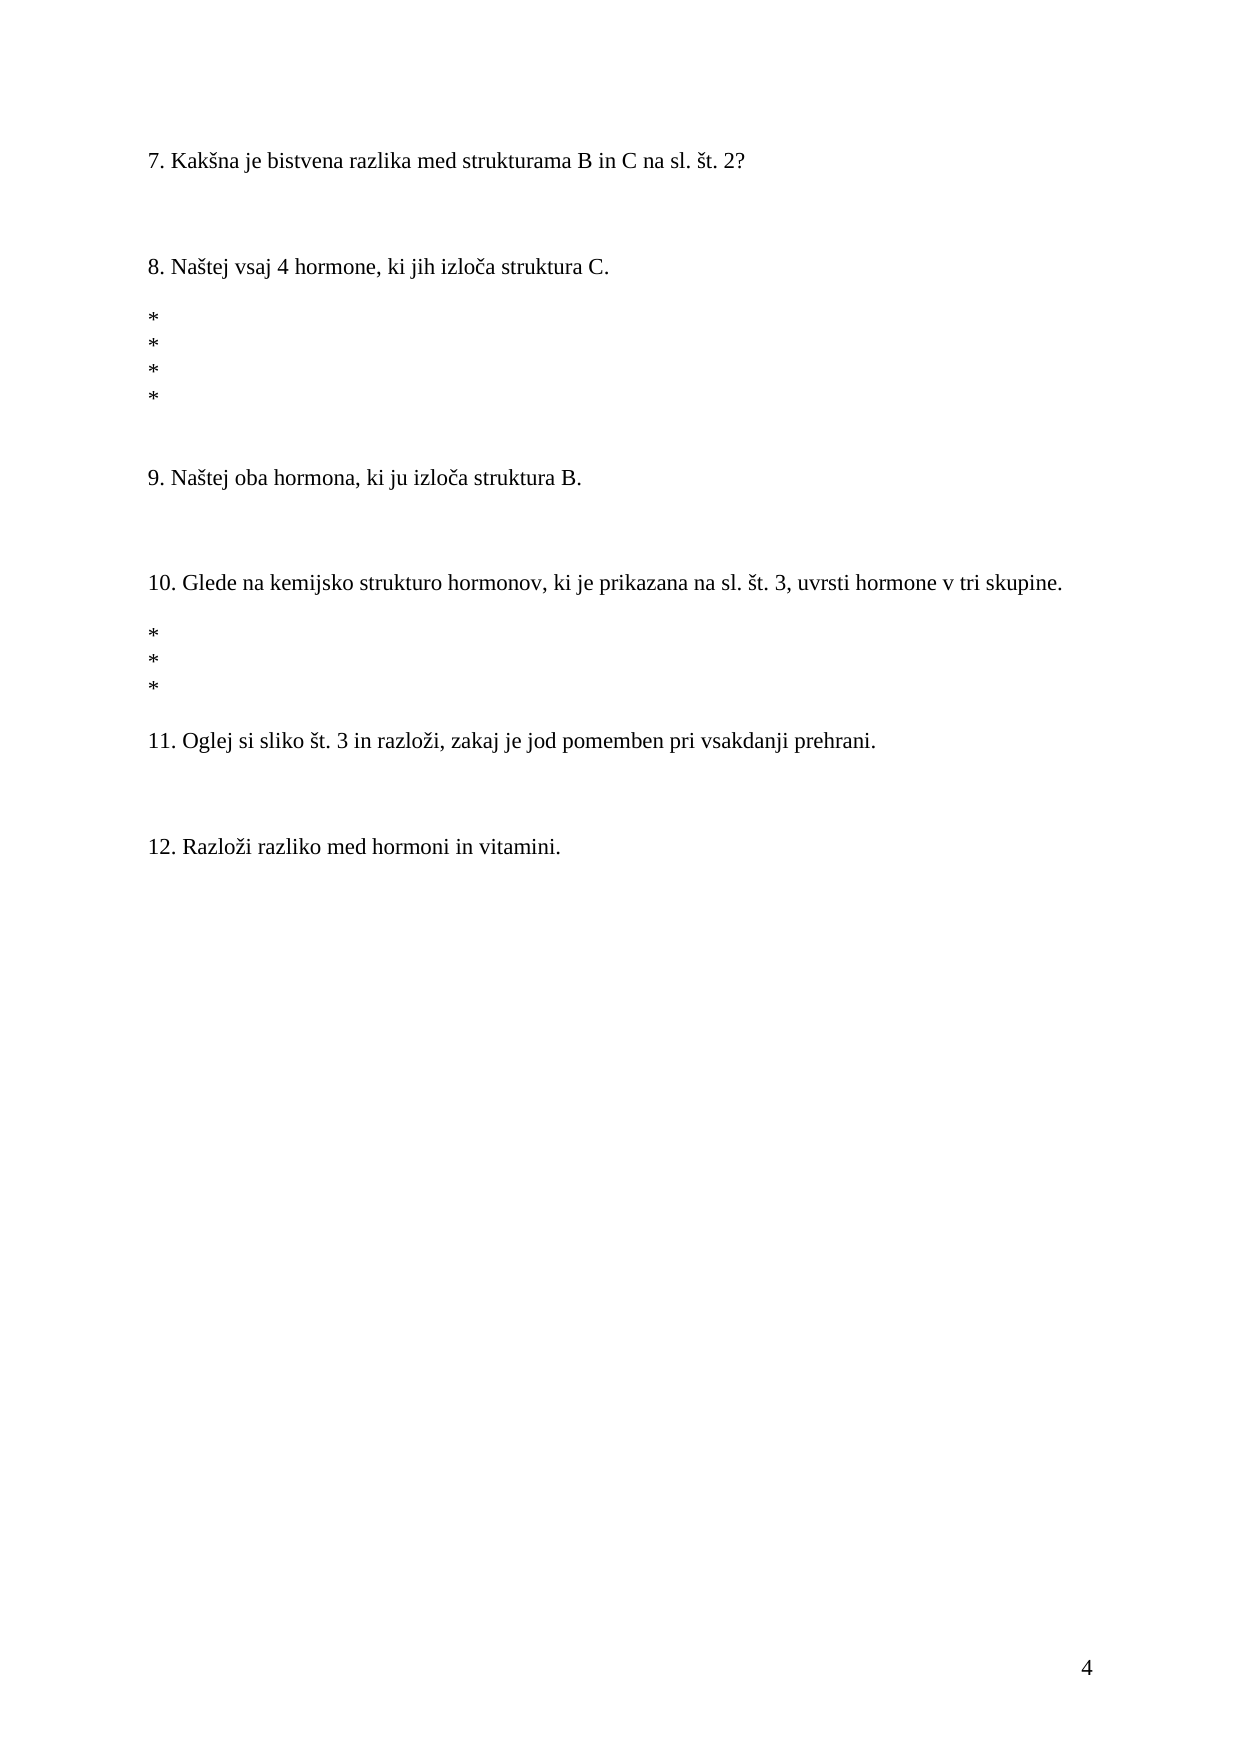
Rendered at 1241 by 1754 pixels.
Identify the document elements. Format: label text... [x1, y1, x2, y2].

text * [148, 385, 1093, 411]
text * [148, 332, 1093, 358]
text * [148, 622, 1093, 648]
text * [148, 358, 1093, 385]
text 10. Glede na kemijsko strukturo hormonov, ki je prikazana na sl. št. 3, uvrsti hormone v tri skupine. [148, 569, 1093, 596]
text * [148, 675, 1093, 701]
text 7. Kakšna je bistvena razlika med strukturama B in C na sl. št. 2? [148, 148, 1093, 174]
text 11. Oglej si sliko št. 3 in razloži, zakaj je jod pomemben pri vsakdanji prehrani. [148, 727, 1093, 754]
text * [148, 648, 1093, 675]
text 9. Naštej oba hormona, ki ju izloča struktura B. [148, 464, 1093, 490]
text * [148, 306, 1093, 332]
text 12. Razloži razliko med hormoni in vitamini. [148, 833, 1093, 859]
text 8. Naštej vsaj 4 hormone, ki jih izloča struktura C. [148, 253, 1093, 279]
